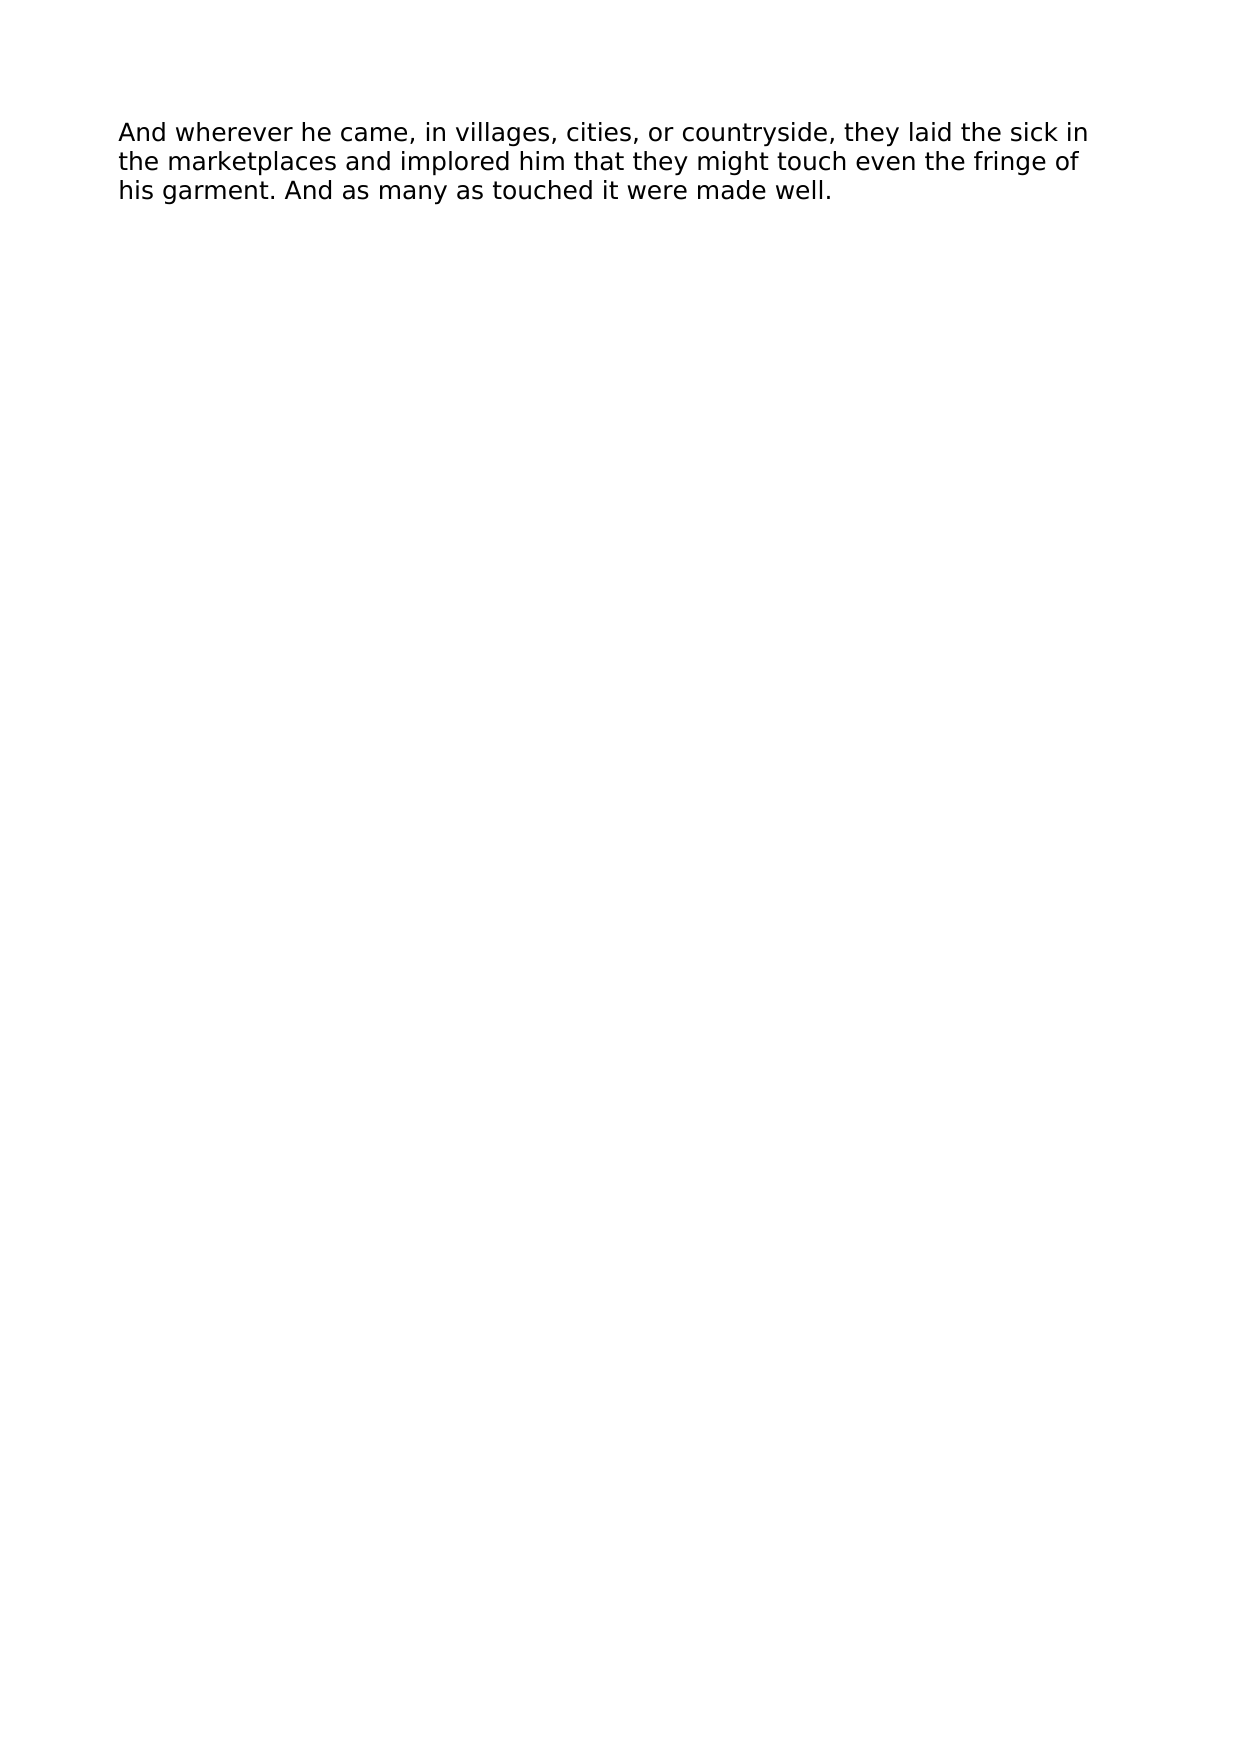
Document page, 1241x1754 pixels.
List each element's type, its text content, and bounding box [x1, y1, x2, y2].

text And wherever he came, in villages, cities, or countryside, they laid the sick in the marketplaces and implored him that they might touch even the fringe of his garment. And as many as touched it were made well. [118, 118, 1122, 206]
